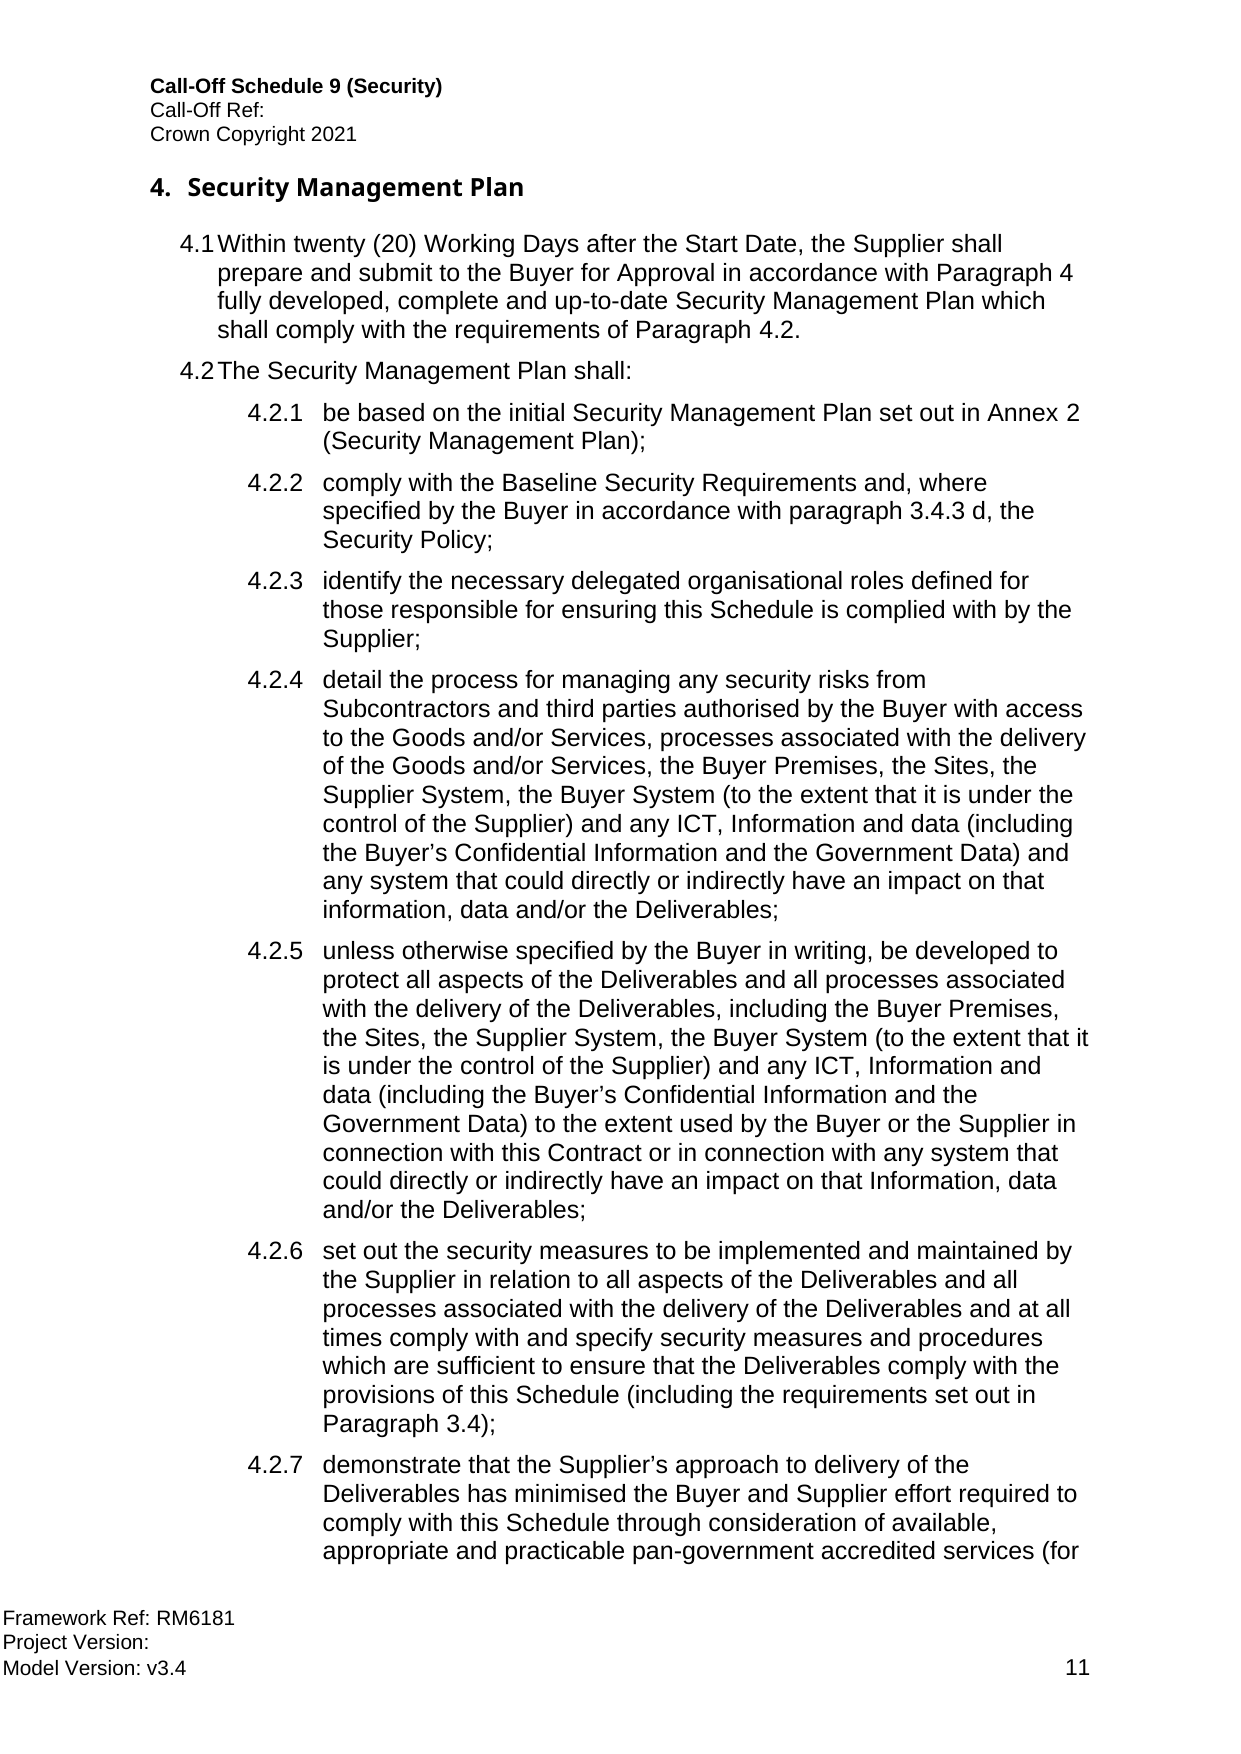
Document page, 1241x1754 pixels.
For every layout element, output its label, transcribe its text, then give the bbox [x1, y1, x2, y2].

list Security Management Plan [150, 170, 1090, 204]
list demonstrate that the Supplier’s approach to delivery of the Deliverables has minimised the Buyer and Supplier effort required to comply with this Schedule through consideration of available, appropriate and practicable pan-government accredited services (for [247, 1450, 1090, 1565]
list Within twenty (20) Working Days after the Start Date, the Supplier shall prepare and submit to the Buyer for Approval in accordance with Paragraph 4 fully developed, complete and up-to-date Security Management Plan which shall comply with the requirements of Paragraph 4.2. [179, 229, 1090, 344]
list detail the process for managing any security risks from Subcontractors and third parties authorised by the Buyer with access to the Goods and/or Services, processes associated with the delivery of the Goods and/or Services, the Buyer Premises, the Sites, the Supplier System, the Buyer System (to the extent that it is under the control of the Supplier) and any ICT, Information and data (including the Buyer’s Confidential Information and the Government Data) and any system that could directly or indirectly have an impact on that information, data and/or the Deliverables; [247, 665, 1090, 924]
list identify the necessary delegated organisational roles defined for those responsible for ensuring this Schedule is complied with by the Supplier; [247, 566, 1090, 652]
list be based on the initial Security Management Plan set out in Annex 2 (Security Management Plan); [247, 397, 1090, 455]
list unless otherwise specified by the Buyer in writing, be developed to protect all aspects of the Deliverables and all processes associated with the delivery of the Deliverables, including the Buyer Premises, the Sites, the Supplier System, the Buyer System (to the extent that it is under the control of the Supplier) and any ICT, Information and data (including the Buyer’s Confidential Information and the Government Data) to the extent used by the Buyer or the Supplier in connection with this Contract or in connection with any system that could directly or indirectly have an impact on that Information, data and/or the Deliverables; [247, 936, 1090, 1224]
list The Security Management Plan shall: [179, 356, 1090, 385]
list comply with the Baseline Security Requirements and, where specified by the Buyer in accordance with paragraph 3.4.3 d, the Security Policy; [247, 467, 1090, 554]
list set out the security measures to be implemented and maintained by the Supplier in relation to all aspects of the Deliverables and all processes associated with the delivery of the Deliverables and at all times comply with and specify security measures and procedures which are sufficient to ensure that the Deliverables comply with the provisions of this Schedule (including the requirements set out in Paragraph 3.4); [247, 1236, 1090, 1437]
